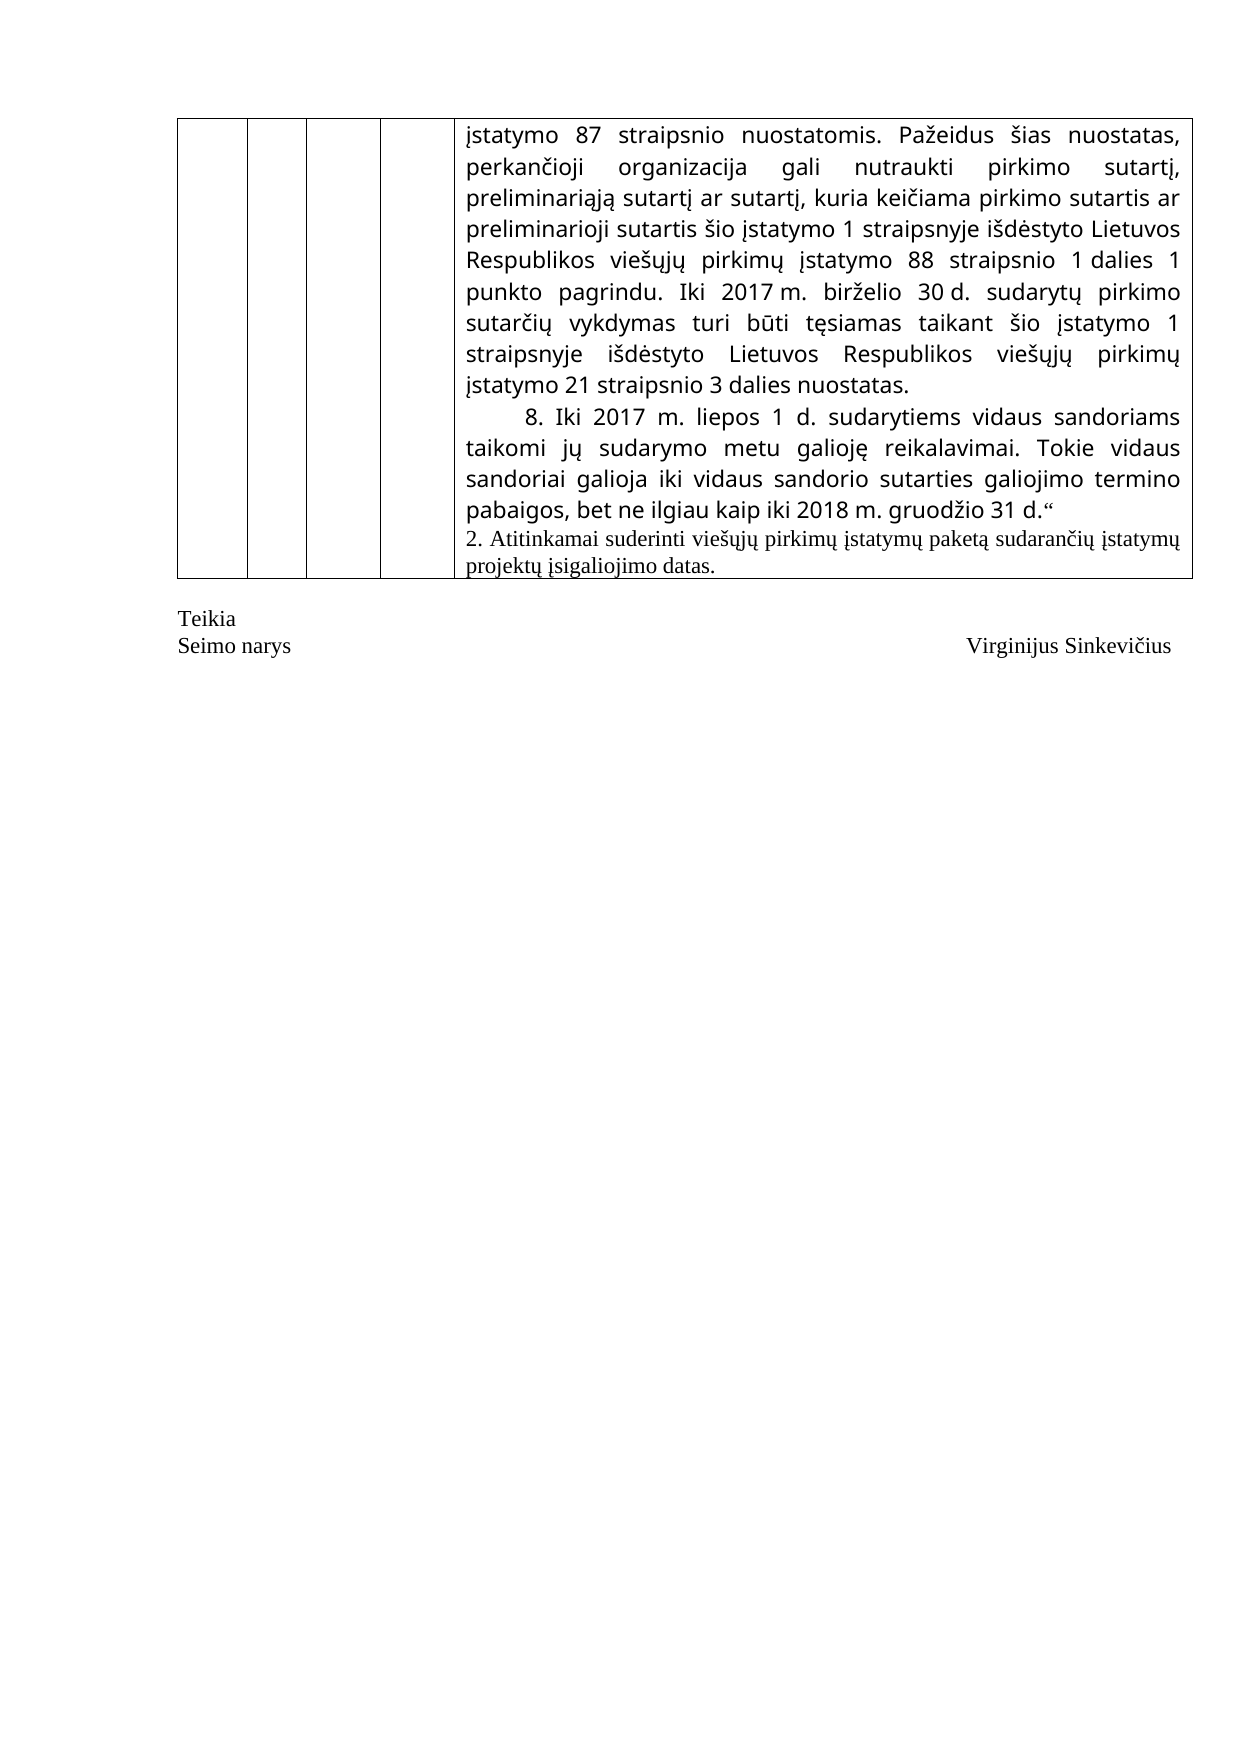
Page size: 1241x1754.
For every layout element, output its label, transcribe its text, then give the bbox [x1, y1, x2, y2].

table_cell [381, 119, 454, 578]
text Seimo narys Virginijus Sinkevičius [177, 632, 1181, 658]
table_cell [178, 119, 247, 578]
table_cell [248, 119, 306, 578]
text Teikia [177, 606, 1181, 632]
table_cell įstatymo 87 straipsnio nuostatomis. Pažeidus šias nuostatas, perkančioji organizacija gali nutraukti pirkimo sutartį, preliminariąją sutartį ar sutartį, kuria keičiama pirkimo sutartis ar preliminarioji sutartis šio įstatymo 1 straipsnyje išdėstyto Lietuvos Respublikos viešųjų pirkimų įstatymo 88 straipsnio 1 dalies 1 punkto pagrindu. Iki 2017 m. birželio 30 d. sudarytų pirkimo sutarčių vykdymas turi būti tęsiamas taikant šio įstatymo 1 straipsnyje išdėstyto Lietuvos Respublikos viešųjų pirkimų įstatymo 21 straipsnio 3 dalies nuostatas. 8. Iki 2017 m. liepos 1 d. sudarytiems vidaus sandoriams taikomi jų sudarymo metu galioję reikalavimai. Tokie vidaus sandoriai galioja iki vidaus sandorio sutarties galiojimo termino pabaigos, bet ne ilgiau kaip iki 2018 m. gruodžio 31 d.“ 2. Atitinkamai suderinti viešųjų pirkimų įstatymų paketą sudarančių įstatymų projektų įsigaliojimo datas. [455, 119, 1192, 578]
table_cell [307, 119, 380, 578]
